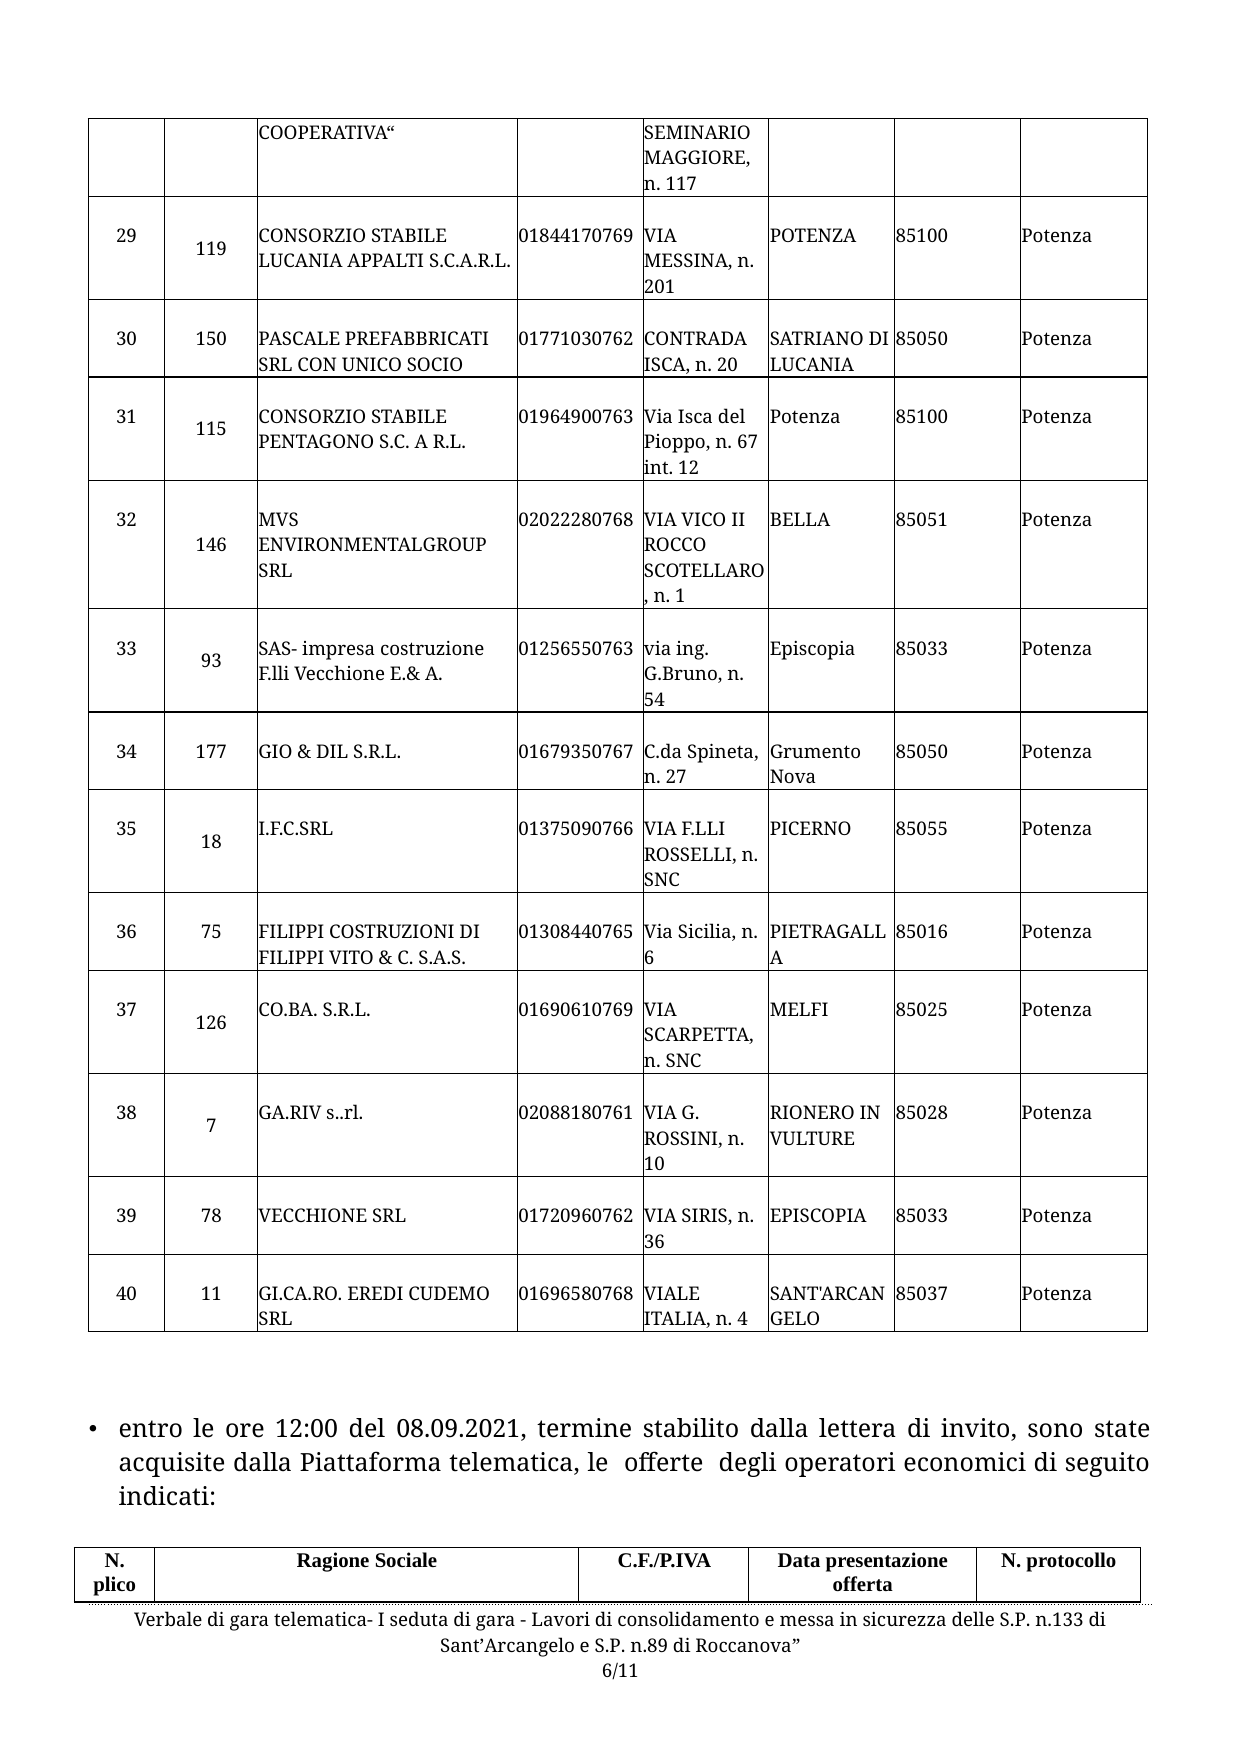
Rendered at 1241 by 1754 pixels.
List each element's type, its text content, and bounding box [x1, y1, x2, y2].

table_cell Potenza [1021, 790, 1147, 892]
table_cell 01771030762 [518, 300, 643, 376]
table_cell 01844170769 [518, 197, 643, 299]
table_cell 38 [89, 1074, 164, 1176]
table_cell COOPERATIVA“ [258, 119, 517, 196]
table_cell 01964900763 [518, 378, 643, 479]
table_cell VIA F.LLI ROSSELLI, n. SNC [644, 790, 768, 892]
table_cell 150 [165, 300, 257, 376]
table_cell 85050 [895, 713, 1020, 789]
table_cell SEMINARIO MAGGIORE, n. 117 [644, 119, 768, 196]
table_cell VIA SIRIS, n. 36 [644, 1177, 768, 1253]
table_cell 7 [165, 1074, 257, 1176]
table_cell 85050 [895, 300, 1020, 376]
table_cell VECCHIONE SRL [258, 1177, 517, 1253]
table_cell Via Sicilia, n. 6 [644, 893, 768, 970]
table_cell 85037 [895, 1255, 1020, 1331]
table_cell GI.CA.RO. EREDI CUDEMO SRL [258, 1255, 517, 1331]
table_header C.F./P.IVA [579, 1548, 748, 1601]
table_cell 01679350767 [518, 713, 643, 789]
table_header Data presentazione offerta [749, 1548, 976, 1601]
table_cell Potenza [1021, 481, 1147, 608]
table_cell PIETRAGALLA [769, 893, 894, 970]
table_cell 85100 [895, 197, 1020, 299]
table_cell 01375090766 [518, 790, 643, 892]
table_cell 11 [165, 1255, 257, 1331]
table_cell PICERNO [769, 790, 894, 892]
table_cell 32 [89, 481, 164, 608]
table_cell Potenza [1021, 893, 1147, 970]
table_cell PASCALE PREFABBRICATI SRL CON UNICO SOCIO [258, 300, 517, 376]
table_cell 18 [165, 790, 257, 892]
table_cell [165, 119, 257, 196]
table_cell 01696580768 [518, 1255, 643, 1331]
table_cell VIA MESSINA, n. 201 [644, 197, 768, 299]
table_cell VIALE ITALIA, n. 4 [644, 1255, 768, 1331]
table_cell I.F.C.SRL [258, 790, 517, 892]
table_cell 34 [89, 713, 164, 789]
table_cell 85028 [895, 1074, 1020, 1176]
table_cell 01690610769 [518, 971, 643, 1073]
table_cell 85033 [895, 1177, 1020, 1253]
table_cell 31 [89, 378, 164, 479]
table_cell 36 [89, 893, 164, 970]
table_cell Potenza [1021, 1255, 1147, 1331]
table_cell 85025 [895, 971, 1020, 1073]
table_cell Potenza [1021, 713, 1147, 789]
table_cell Potenza [1021, 197, 1147, 299]
table_header Ragione Sociale [155, 1548, 578, 1601]
table_cell via ing. G.Bruno, n. 54 [644, 609, 768, 711]
table_cell VIA SCARPETTA, n. SNC [644, 971, 768, 1073]
table_cell C.da Spineta, n. 27 [644, 713, 768, 789]
table_header N. plico [75, 1548, 154, 1601]
table_cell SANT'ARCANGELO [769, 1255, 894, 1331]
table_cell 146 [165, 481, 257, 608]
table_cell 39 [89, 1177, 164, 1253]
table_cell MELFI [769, 971, 894, 1073]
table_cell 93 [165, 609, 257, 711]
table_cell 177 [165, 713, 257, 789]
table_cell [769, 119, 894, 196]
table_cell 85016 [895, 893, 1020, 970]
table_cell 126 [165, 971, 257, 1073]
table_cell 40 [89, 1255, 164, 1331]
table_cell VIA G. ROSSINI, n. 10 [644, 1074, 768, 1176]
table_cell 01256550763 [518, 609, 643, 711]
table_cell CONSORZIO STABILE PENTAGONO S.C. A R.L. [258, 378, 517, 479]
table_cell 33 [89, 609, 164, 711]
table_cell Episcopia [769, 609, 894, 711]
table_cell [1021, 119, 1147, 196]
table_header N. protocollo [977, 1548, 1140, 1601]
table_cell 01720960762 [518, 1177, 643, 1253]
table_cell 78 [165, 1177, 257, 1253]
table_cell 115 [165, 378, 257, 479]
table_cell Grumento Nova [769, 713, 894, 789]
table_cell VIA VICO II ROCCO SCOTELLARO, n. 1 [644, 481, 768, 608]
table_cell 02088180761 [518, 1074, 643, 1176]
table_cell Potenza [1021, 1074, 1147, 1176]
table_cell CO.BA. S.R.L. [258, 971, 517, 1073]
table_cell SATRIANO DI LUCANIA [769, 300, 894, 376]
table_cell Potenza [1021, 378, 1147, 479]
list entro le ore 12:00 del 08.09.2021, termine stabilito dalla lettera di invito, sono state acquisite dalla Piattaforma telematica, le offerte degli operatori economici di seguito indicati: [89, 1411, 1152, 1513]
table_cell MVS ENVIRONMENTALGROUP SRL [258, 481, 517, 608]
table_cell 119 [165, 197, 257, 299]
table_cell 37 [89, 971, 164, 1073]
table_cell 29 [89, 197, 164, 299]
table_cell 85100 [895, 378, 1020, 479]
table_cell FILIPPI COSTRUZIONI DI FILIPPI VITO & C. S.A.S. [258, 893, 517, 970]
table_cell Via Isca del Pioppo, n. 67 int. 12 [644, 378, 768, 479]
table_cell Potenza [1021, 609, 1147, 711]
table_cell POTENZA [769, 197, 894, 299]
table_cell 85033 [895, 609, 1020, 711]
table_cell Potenza [1021, 300, 1147, 376]
table_cell GA.RIV s..rl. [258, 1074, 517, 1176]
table_cell RIONERO IN VULTURE [769, 1074, 894, 1176]
table_cell [89, 119, 164, 196]
table_cell 75 [165, 893, 257, 970]
table_cell 35 [89, 790, 164, 892]
table_cell CONSORZIO STABILE LUCANIA APPALTI S.C.A.R.L. [258, 197, 517, 299]
table_cell Potenza [1021, 971, 1147, 1073]
table_cell CONTRADA ISCA, n. 20 [644, 300, 768, 376]
table_cell [518, 119, 643, 196]
table_cell SAS- impresa costruzione F.lli Vecchione E.& A. [258, 609, 517, 711]
table_cell 30 [89, 300, 164, 376]
table_cell GIO & DIL S.R.L. [258, 713, 517, 789]
table_cell 85051 [895, 481, 1020, 608]
table_cell Potenza [1021, 1177, 1147, 1253]
table_cell [895, 119, 1020, 196]
table_cell BELLA [769, 481, 894, 608]
table_cell EPISCOPIA [769, 1177, 894, 1253]
table_cell 02022280768 [518, 481, 643, 608]
table_cell 01308440765 [518, 893, 643, 970]
table_cell Potenza [769, 378, 894, 479]
table_cell 85055 [895, 790, 1020, 892]
